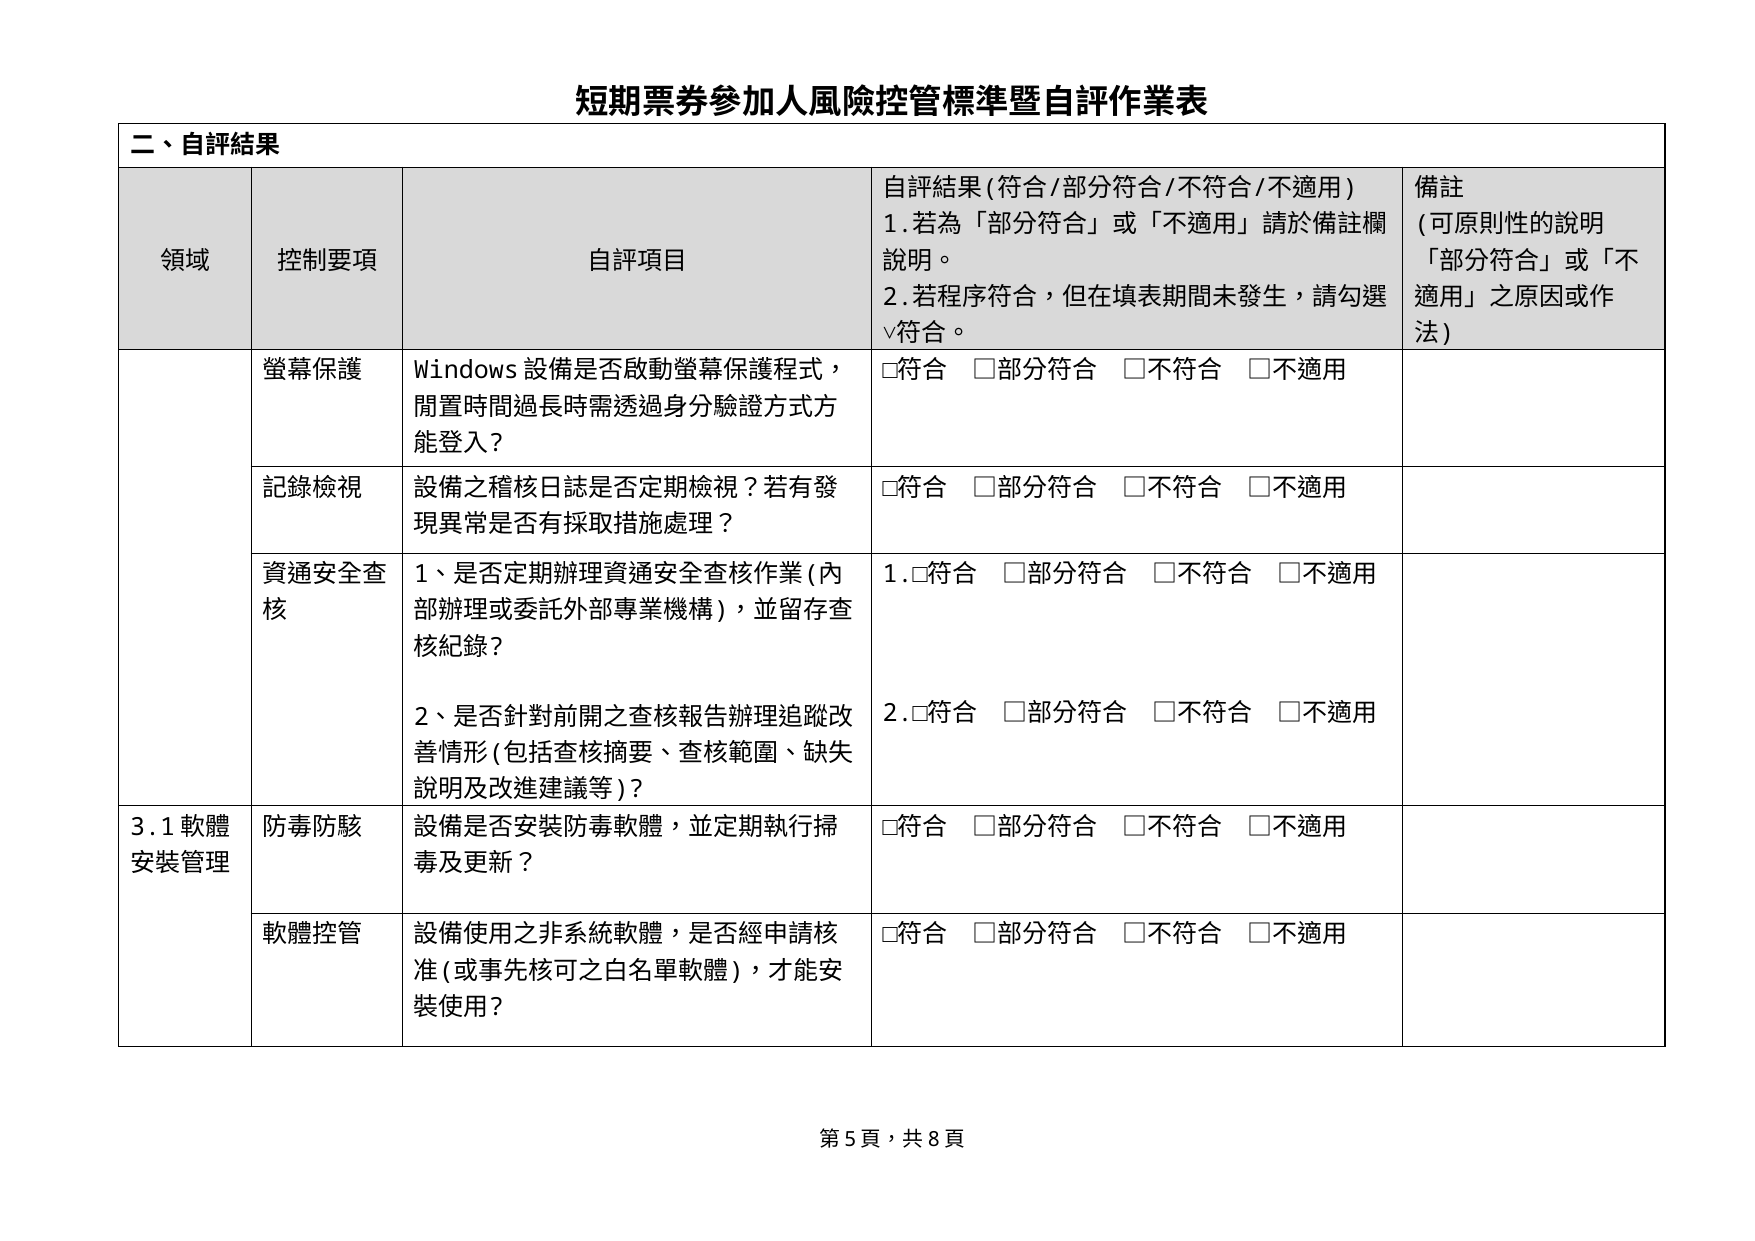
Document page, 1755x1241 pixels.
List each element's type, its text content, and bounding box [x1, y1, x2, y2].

table_cell 領域 [119, 168, 251, 349]
table_cell [1403, 554, 1664, 805]
table_cell 備註 (可原則性的說明「部分符合」或「不適用」之原因或作法) [1403, 168, 1664, 349]
table_cell 軟體控管 [252, 914, 402, 1046]
table_cell 1、是否定期辦理資通安全查核作業(內部辦理或委託外部專業機構)，並留存查核紀錄? 2、是否針對前開之查核報告辦理追蹤改善情形(包括查核摘要、查核範圍、缺失說明及改進建議等)? [403, 554, 871, 805]
table_cell [119, 350, 251, 805]
table_cell [1403, 350, 1664, 466]
table_cell [1403, 806, 1664, 913]
table_cell 控制要項 [252, 168, 402, 349]
table_cell □符合 □部分符合 □不符合 □不適用 [872, 350, 1402, 466]
table_cell 設備使用之非系統軟體，是否經申請核准(或事先核可之白名單軟體)，才能安裝使用? [403, 914, 871, 1046]
table_cell 螢幕保護 [252, 350, 402, 466]
table_cell [1403, 914, 1664, 1046]
table_cell 防毒防駭 [252, 806, 402, 913]
table_cell 記錄檢視 [252, 467, 402, 553]
table_cell 設備之稽核日誌是否定期檢視？若有發現異常是否有採取措施處理？ [403, 467, 871, 553]
table_cell □符合 □部分符合 □不符合 □不適用 [872, 467, 1402, 553]
table_cell Windows設備是否啟動螢幕保護程式，閒置時間過長時需透過身分驗證方式方能登入? [403, 350, 871, 466]
table_cell □符合 □部分符合 □不符合 □不適用 [872, 914, 1402, 1046]
table_cell 自評項目 [403, 168, 871, 349]
table_cell 設備是否安裝防毒軟體，並定期執行掃毒及更新？ [403, 806, 871, 913]
table_header 二、自評結果 [119, 124, 1664, 167]
table_cell □符合 □部分符合 □不符合 □不適用 [872, 806, 1402, 913]
table_cell [1403, 467, 1664, 553]
table_cell 資通安全查核 [252, 554, 402, 805]
table_cell 1.□符合 □部分符合 □不符合 □不適用 2.□符合 □部分符合 □不符合 □不適用 [872, 554, 1402, 805]
table_cell 3.1軟體安裝管理 [119, 806, 251, 1046]
table_cell 自評結果(符合/部分符合/不符合/不適用) 1.若為「部分符合」或「不適用」請於備註欄說明。 2.若程序符合，但在填表期間未發生，請勾選 ˅符合。 [872, 168, 1402, 349]
